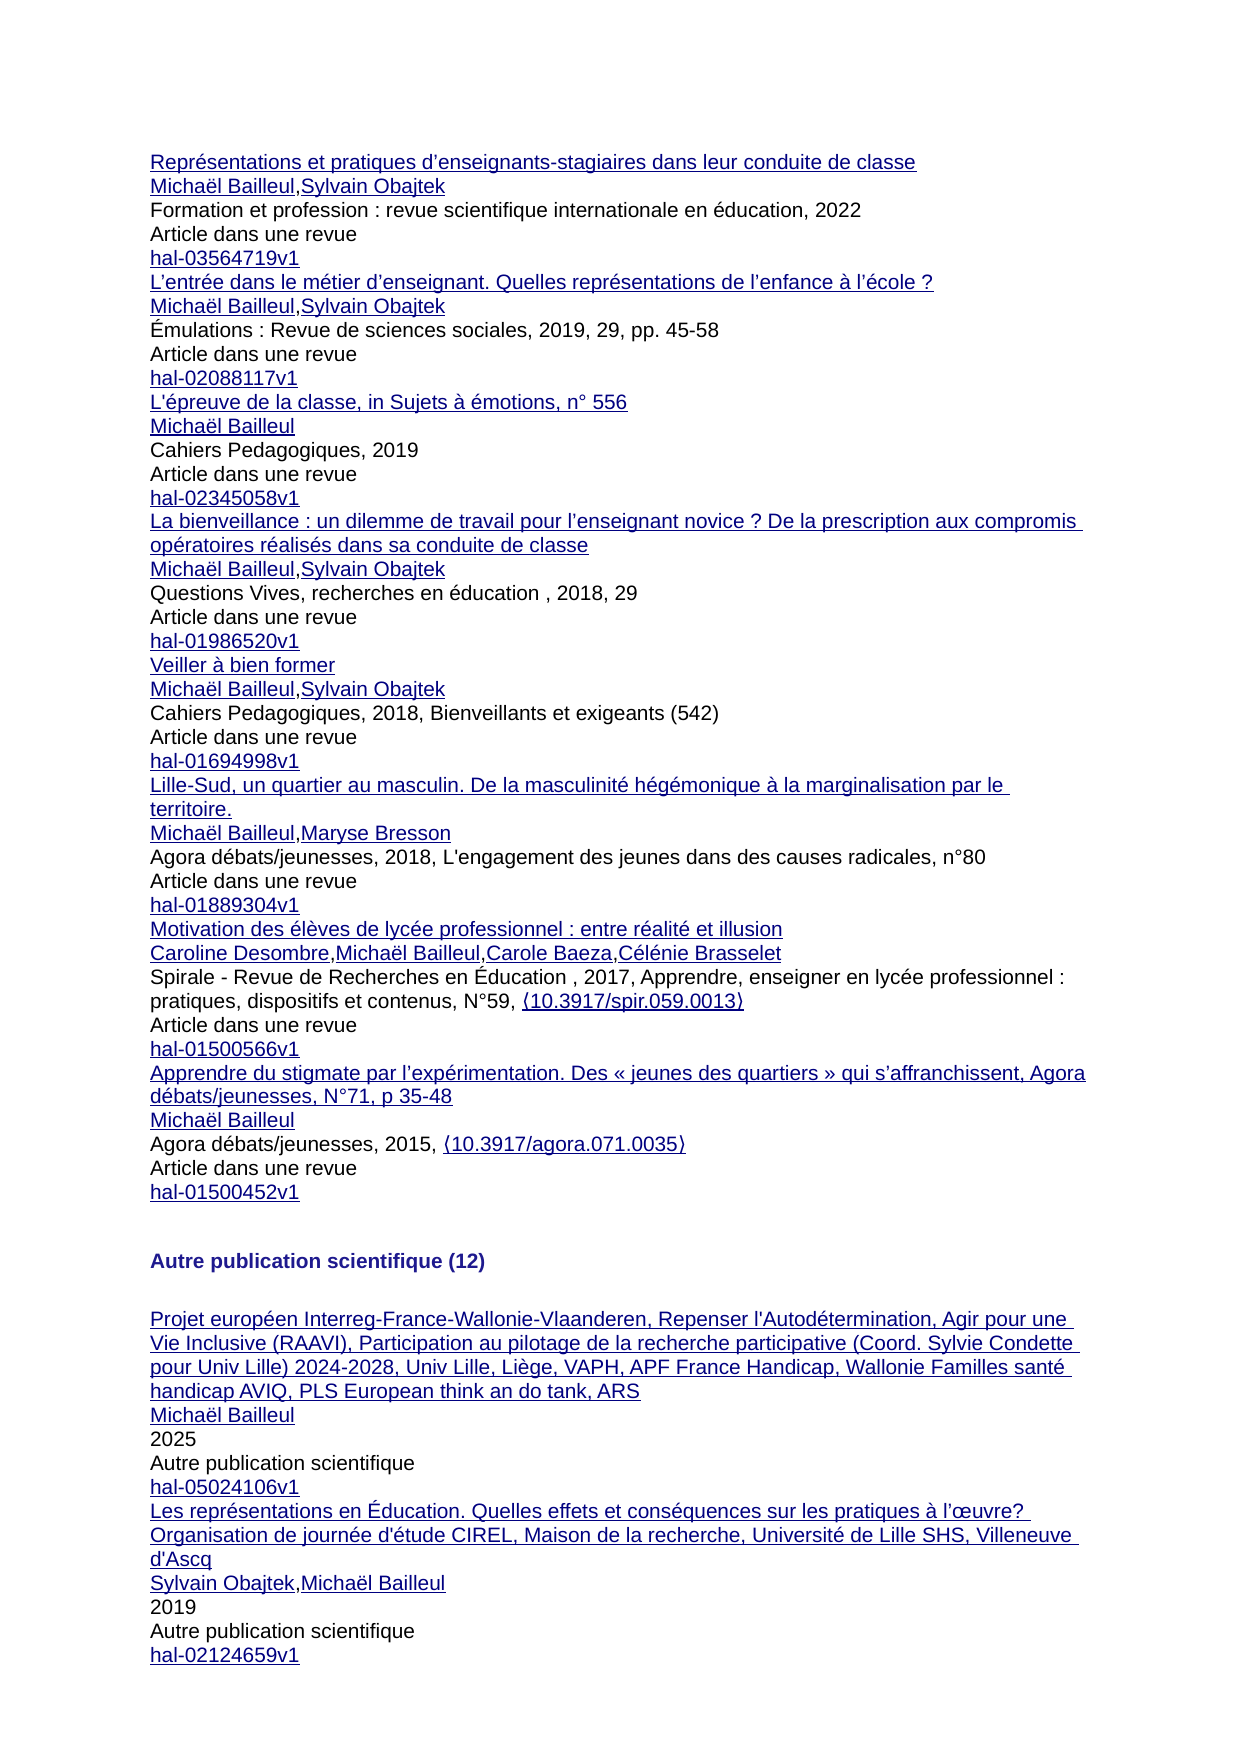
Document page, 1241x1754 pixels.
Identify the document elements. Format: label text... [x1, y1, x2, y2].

table_cell L'épreuve de la classe, in Sujets à émotions, n° 556 Michaël Bailleul Cahiers Pedagogiques, 2019 Article dans une revue hal-02345058v1 [150, 390, 1090, 509]
table_cell Apprendre du stigmate par l’expérimentation. Des « jeunes des quartiers » qui s’affranchissent, Agora débats/jeunesses, N°71, p 35-48 Michaël Bailleul Agora débats/jeunesses, 2015, ⟨10.3917/agora.071.0035⟩ Article dans une revue hal-01500452v1 [150, 1060, 1090, 1204]
table_cell Représentations et pratiques d’enseignants-stagiaires dans leur conduite de classe Michaël Bailleul,Sylvain Obajtek Formation et profession : revue scientifique internationale en éducation, 2022 Article dans une revue hal-03564719v1 [150, 150, 1090, 270]
table_cell L’entrée dans le métier d’enseignant. Quelles représentations de l’enfance à l’école ? Michaël Bailleul,Sylvain Obajtek Émulations : Revue de sciences sociales, 2019, 29, pp. 45-58 Article dans une revue hal-02088117v1 [150, 270, 1090, 389]
table_cell Motivation des élèves de lycée professionnel : entre réalité et illusion Caroline Desombre,Michaël Bailleul,Carole Baeza,Célénie Brasselet Spirale - Revue de Recherches en Éducation , 2017, Apprendre, enseigner en lycée professionnel : pratiques, dispositifs et contenus, N°59, ⟨10.3917/spir.059.0013⟩ Article dans une revue hal-01500566v1 [150, 917, 1090, 1060]
table_cell La bienveillance : un dilemme de travail pour l’enseignant novice ? De la prescription aux compromis opératoires réalisés dans sa conduite de classe Michaël Bailleul,Sylvain Obajtek Questions Vives, recherches en éducation , 2018, 29 Article dans une revue hal-01986520v1 [150, 509, 1090, 653]
table_cell Les représentations en Éducation. Quelles effets et conséquences sur les pratiques à l’œuvre? Organisation de journée d'étude CIREL, Maison de la recherche, Université de Lille SHS, Villeneuve d'Ascq Sylvain Obajtek,Michaël Bailleul 2019 Autre publication scientifique hal-02124659v1 [150, 1499, 1090, 1667]
subtitle Autre publication scientifique (12) [150, 1249, 1090, 1273]
table_header Projet européen Interreg-France-Wallonie-Vlaanderen, Repenser l'Autodétermination, Agir pour une Vie Inclusive (RAAVI), Participation au pilotage de la recherche participative (Coord. Sylvie Condette pour Univ Lille) 2024-2028, Univ Lille, Liège, VAPH, APF France Handicap, Wallonie Familles santé handicap AVIQ, PLS European think an do tank, ARS Michaël Bailleul 2025 Autre publication scientifique hal-05024106v1 [150, 1307, 1090, 1499]
table_cell Veiller à bien former Michaël Bailleul,Sylvain Obajtek Cahiers Pedagogiques, 2018, Bienveillants et exigeants (542) Article dans une revue hal-01694998v1 [150, 653, 1090, 773]
table_cell Lille-Sud, un quartier au masculin. De la masculinité hégémonique à la marginalisation par le territoire. Michaël Bailleul,Maryse Bresson Agora débats/jeunesses, 2018, L'engagement des jeunes dans des causes radicales, n°80 Article dans une revue hal-01889304v1 [150, 773, 1090, 917]
